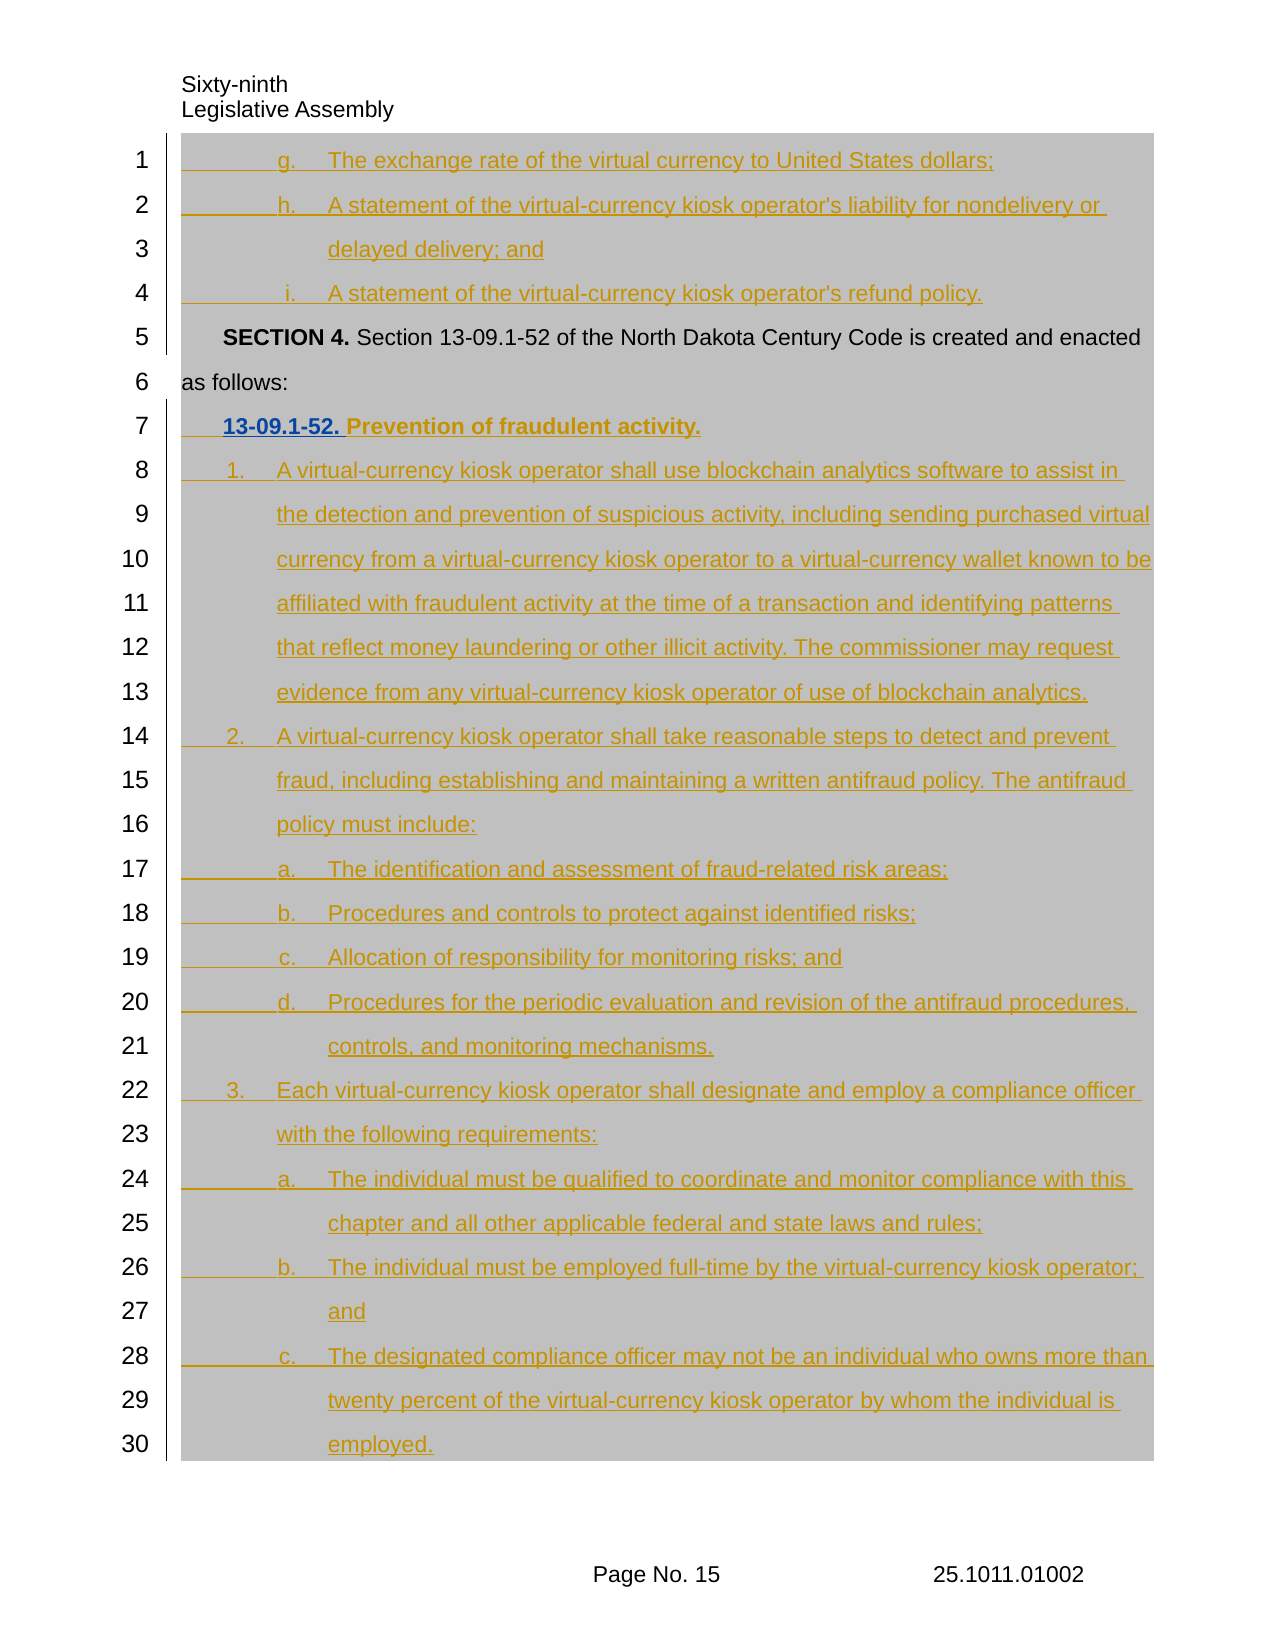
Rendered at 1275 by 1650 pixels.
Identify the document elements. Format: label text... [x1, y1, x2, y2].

text d. Procedures for the periodic evaluation and revision of the antifraud procedures, controls, and monitoring mechanisms. [181, 974, 1154, 1063]
text 3. Each virtual‑currency kiosk operator shall designate and employ a compliance officer with the following requirements: [181, 1063, 1154, 1152]
text g. The exchange rate of the virtual currency to United States dollars; [181, 133, 1154, 178]
text SECTION 4. Section 13‑09.1‑52 of the North Dakota Century Code is created and enacted as follows: [181, 310, 1154, 399]
text c. Allocation of responsibility for monitoring risks; and [181, 930, 1154, 974]
text b. The individual must be employed full-time by the virtual‑currency kiosk operator; and [181, 1240, 1154, 1329]
text c. The designated compliance officer may not be an individual who owns more than [181, 1329, 1154, 1365]
text i. A statement of the virtual‑currency kiosk operator's refund policy. [181, 266, 1154, 310]
text a. The individual must be qualified to coordinate and monitor compliance with this chapter and all other applicable federal and state laws and rules; [181, 1152, 1154, 1240]
text a. The identification and assessment of fraud-related risk areas; [181, 842, 1154, 886]
text 1. A virtual‑currency kiosk operator shall use blockchain analytics software to assist in the detection and prevention of suspicious activity, including sending purchased virtual currency from a virtual‑currency kiosk operator to a virtual‑currency wallet known to be affiliated with fraudulent activity at the time of a transaction and identifying patterns that reflect money laundering or other illicit activity. The commissioner may request evidence from any virtual‑currency kiosk operator of use of blockchain analytics. [181, 443, 1154, 709]
text b. Procedures and controls to protect against identified risks; [181, 886, 1154, 930]
text 2. A virtual‑currency kiosk operator shall take reasonable steps to detect and prevent fraud, including establishing and maintaining a written antifraud policy. The antifraud policy must include: [181, 709, 1154, 842]
subtitle 13‑09.1‑52. Prevention of fraudulent activity. [181, 399, 1154, 443]
text h. A statement of the virtual‑currency kiosk operator's liability for nondelivery or delayed delivery; and [181, 178, 1154, 266]
text twenty percent of the virtual‑currency kiosk operator by whom the individual is employed. [181, 1367, 1154, 1461]
